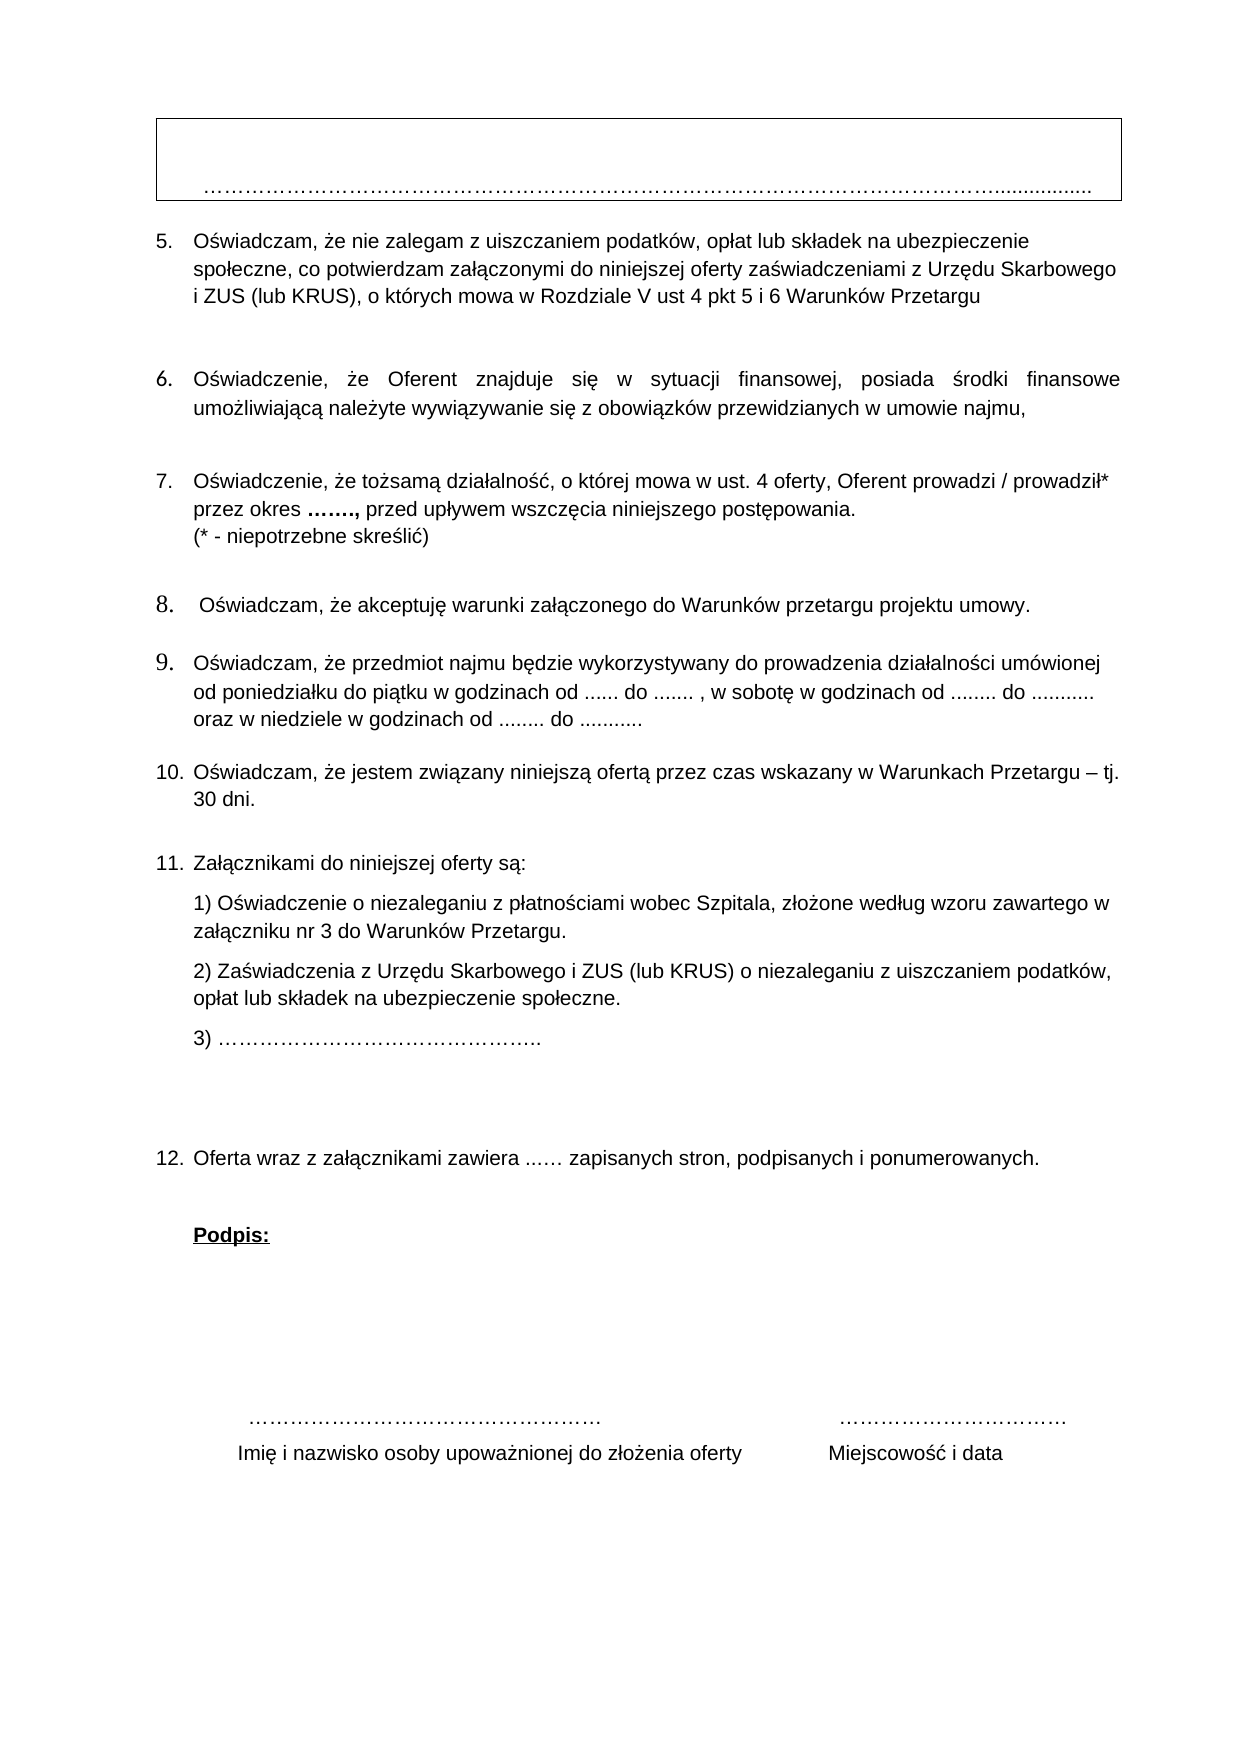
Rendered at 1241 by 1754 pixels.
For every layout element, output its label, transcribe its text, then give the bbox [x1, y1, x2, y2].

list Oświadczenie, że tożsamą działalność, o której mowa w ust. 4 oferty, Oferent prowadzi / prowadził* przez okres ……., przed upływem wszczęcia niniejszego postępowania. [156, 469, 1122, 521]
list 3) ……………………………………….. [156, 1026, 1122, 1050]
list (* - niepotrzebne skreślić) [156, 524, 1122, 548]
list Załącznikami do niniejszej oferty są: [156, 851, 1122, 875]
list Imię i nazwisko osoby upoważnionej do złożenia oferty Miejscowość i data [118, 1441, 1122, 1465]
list Oświadczam, że przedmiot najmu będzie wykorzystywany do prowadzenia działalności umówionej od poniedziałku do piątku w godzinach od ...... do ....... , w sobotę w godzinach od ........ do ........... oraz w niedziele w godzinach od ........ do ........... [156, 647, 1122, 731]
list 1) Oświadczenie o niezaleganiu z płatnościami wobec Szpitala, złożone według wzoru zawartego w załączniku nr 3 do Warunków Przetargu. [156, 891, 1122, 942]
list Oferta wraz z załącznikami zawiera ...… zapisanych stron, podpisanych i ponumerowanych. [156, 1146, 1122, 1170]
list Podpis: [156, 1222, 1122, 1246]
list Oświadczam, że jestem związany niniejszą ofertą przez czas wskazany w Warunkach Przetargu – tj. 30 dni. [156, 759, 1122, 811]
list …………………………………………… …………………………… [156, 1405, 1122, 1429]
list Oświadczam, że nie zalegam z uiszczaniem podatków, opłat lub składek na ubezpieczenie społeczne, co potwierdzam załączonymi do niniejszej oferty zaświadczeniami z Urzędu Skarbowego i ZUS (lub KRUS), o których mowa w Rozdziale V ust 4 pkt 5 i 6 Warunków Przetargu [156, 229, 1122, 308]
list Oświadczam, że akceptuję warunki załączonego do Warunków przetargu projektu umowy. [156, 589, 1122, 618]
list ……………………………………………………………………………………………………................. [157, 171, 1121, 200]
list 2) Zaświadczenia z Urzędu Skarbowego i ZUS (lub KRUS) o niezaleganiu z uiszczaniem podatków, opłat lub składek na ubezpieczenie społeczne. [156, 958, 1122, 1010]
list Oświadczenie, że Oferent znajduje się w sytuacji finansowej, posiada środki finansowe umożliwiającą należyte wywiązywanie się z obowiązków przewidzianych w umowie najmu, [156, 364, 1122, 420]
